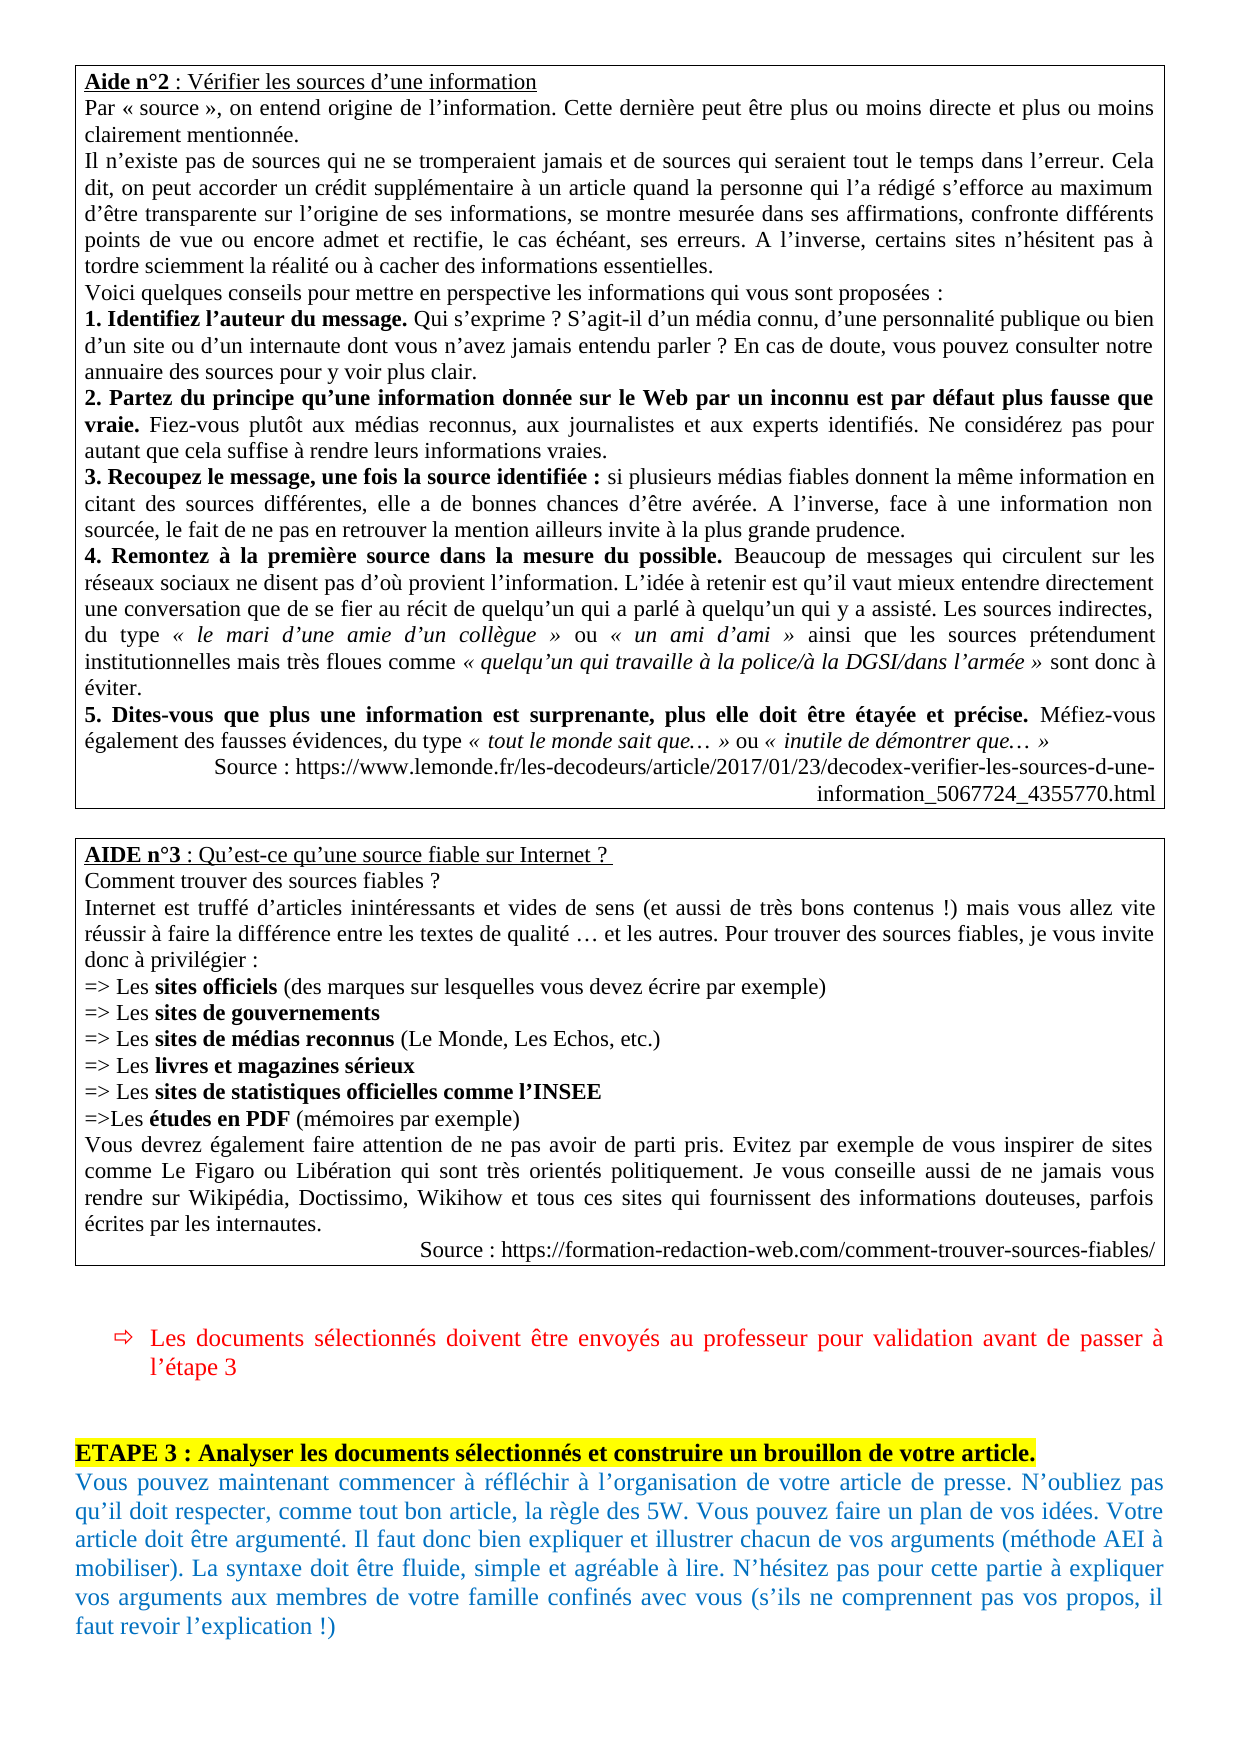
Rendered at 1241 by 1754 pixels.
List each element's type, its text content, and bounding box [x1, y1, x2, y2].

text => Les livres et magazines sérieux [76, 1049, 1164, 1075]
text => Les sites de gouvernements [76, 996, 1164, 1022]
text Par « source », on entend origine de l’information. Cette dernière peut être plus ou moins directe et plus ou moins clairement mentionnée. [76, 91, 1164, 144]
list Les documents sélectionnés doivent être envoyés au professeur pour validation avant de passer à l’étape 3 [112, 1323, 1165, 1381]
text Source : https://formation-redaction-web.com/comment-trouver-sources-fiables/ [76, 1233, 1164, 1265]
text 2. Partez du principe qu’une information donnée sur le Web par un inconnu est par défaut plus fausse que vraie. Fiez-vous plutôt aux médias reconnus, aux journalistes et aux experts identifiés. Ne considérez pas pour autant que cela suffise à rendre leurs informations vraies. [76, 381, 1164, 460]
text 5. Dites-vous que plus une information est surprenante, plus elle doit être étayée et précise. Méfiez-vous également des fausses évidences, du type « tout le monde sait que… » ou « inutile de démontrer que… » [76, 697, 1164, 750]
text =>Les études en PDF (mémoires par exemple) [76, 1101, 1164, 1128]
text Voici quelques conseils pour mettre en perspective les informations qui vous sont proposées : [76, 276, 1164, 302]
text => Les sites de statistiques officielles comme l’INSEE [76, 1075, 1164, 1101]
text 4. Remontez à la première source dans la mesure du possible. Beaucoup de messages qui circulent sur les réseaux sociaux ne disent pas d’où provient l’information. L’idée à retenir est qu’il vaut mieux entendre directement une conversation que de se fier au récit de quelqu’un qui a parlé à quelqu’un qui y a assisté. Les sources indirectes, du type « le mari d’une amie d’un collègue » ou « un ami d’ami » ainsi que les sources prétendument institutionnelles mais très floues comme « quelqu’un qui travaille à la police/à la DGSI/dans l’armée » sont donc à éviter. [76, 539, 1164, 697]
text => Les sites officiels (des marques sur lesquelles vous devez écrire par exemple) [76, 970, 1164, 996]
text AIDE n°3 : Qu’est-ce qu’une source fiable sur Internet ? [76, 839, 1164, 864]
text Il n’existe pas de sources qui ne se tromperaient jamais et de sources qui seraient tout le temps dans l’erreur. Cela dit, on peut accorder un crédit supplémentaire à un article quand la personne qui l’a rédigé s’efforce au maximum d’être transparente sur l’origine de ses informations, se montre mesurée dans ses affirmations, confronte différents points de vue ou encore admet et rectifie, le cas échéant, ses erreurs. A l’inverse, certains sites n’hésitent pas à tordre sciemment la réalité ou à cacher des informations essentielles. [76, 144, 1164, 276]
text Aide n°2 : Vérifier les sources d’une information [76, 66, 1164, 91]
text => Les sites de médias reconnus (Le Monde, Les Echos, etc.) [76, 1022, 1164, 1049]
text Internet est truffé d’articles inintéressants et vides de sens (et aussi de très bons contenus !) mais vous allez vite réussir à faire la différence entre les textes de qualité … et les autres. Pour trouver des sources fiables, je vous invite donc à privilégier : [76, 891, 1164, 970]
text Vous devrez également faire attention de ne pas avoir de parti pris. Evitez par exemple de vous inspirer de sites comme Le Figaro ou Libération qui sont très orientés politiquement. Je vous conseille aussi de ne jamais vous rendre sur Wikipédia, Doctissimo, Wikihow et tous ces sites qui fournissent des informations douteuses, parfois écrites par les internautes. [76, 1128, 1164, 1233]
text ETAPE 3 : Analyser les documents sélectionnés et construire un brouillon de votre article. [75, 1438, 1165, 1467]
text Source : https://www.lemonde.fr/les-decodeurs/article/2017/01/23/decodex-verifier-les-sources-d-une-information_5067724_4355770.html [76, 750, 1164, 808]
text 1. Identifiez l’auteur du message. Qui s’exprime ? S’agit-il d’un média connu, d’une personnalité publique ou bien d’un site ou d’un internaute dont vous n’avez jamais entendu parler ? En cas de doute, vous pouvez consulter notre annuaire des sources pour y voir plus clair. [76, 302, 1164, 381]
text Vous pouvez maintenant commencer à réfléchir à l’organisation de votre article de presse. N’oubliez pas qu’il doit respecter, comme tout bon article, la règle des 5W. Vous pouvez faire un plan de vos idées. Votre article doit être argumenté. Il faut donc bien expliquer et illustrer chacun de vos arguments (méthode AEI à mobiliser). La syntaxe doit être fluide, simple et agréable à lire. N’hésitez pas pour cette partie à expliquer vos arguments aux membres de votre famille confinés avec vous (s’ils ne comprennent pas vos propos, il faut revoir l’explication !) [75, 1467, 1165, 1639]
text 3. Recoupez le message, une fois la source identifiée : si plusieurs médias fiables donnent la même information en citant des sources différentes, elle a de bonnes chances d’être avérée. A l’inverse, face à une information non sourcée, le fait de ne pas en retrouver la mention ailleurs invite à la plus grande prudence. [76, 460, 1164, 539]
text Comment trouver des sources fiables ? [76, 864, 1164, 891]
